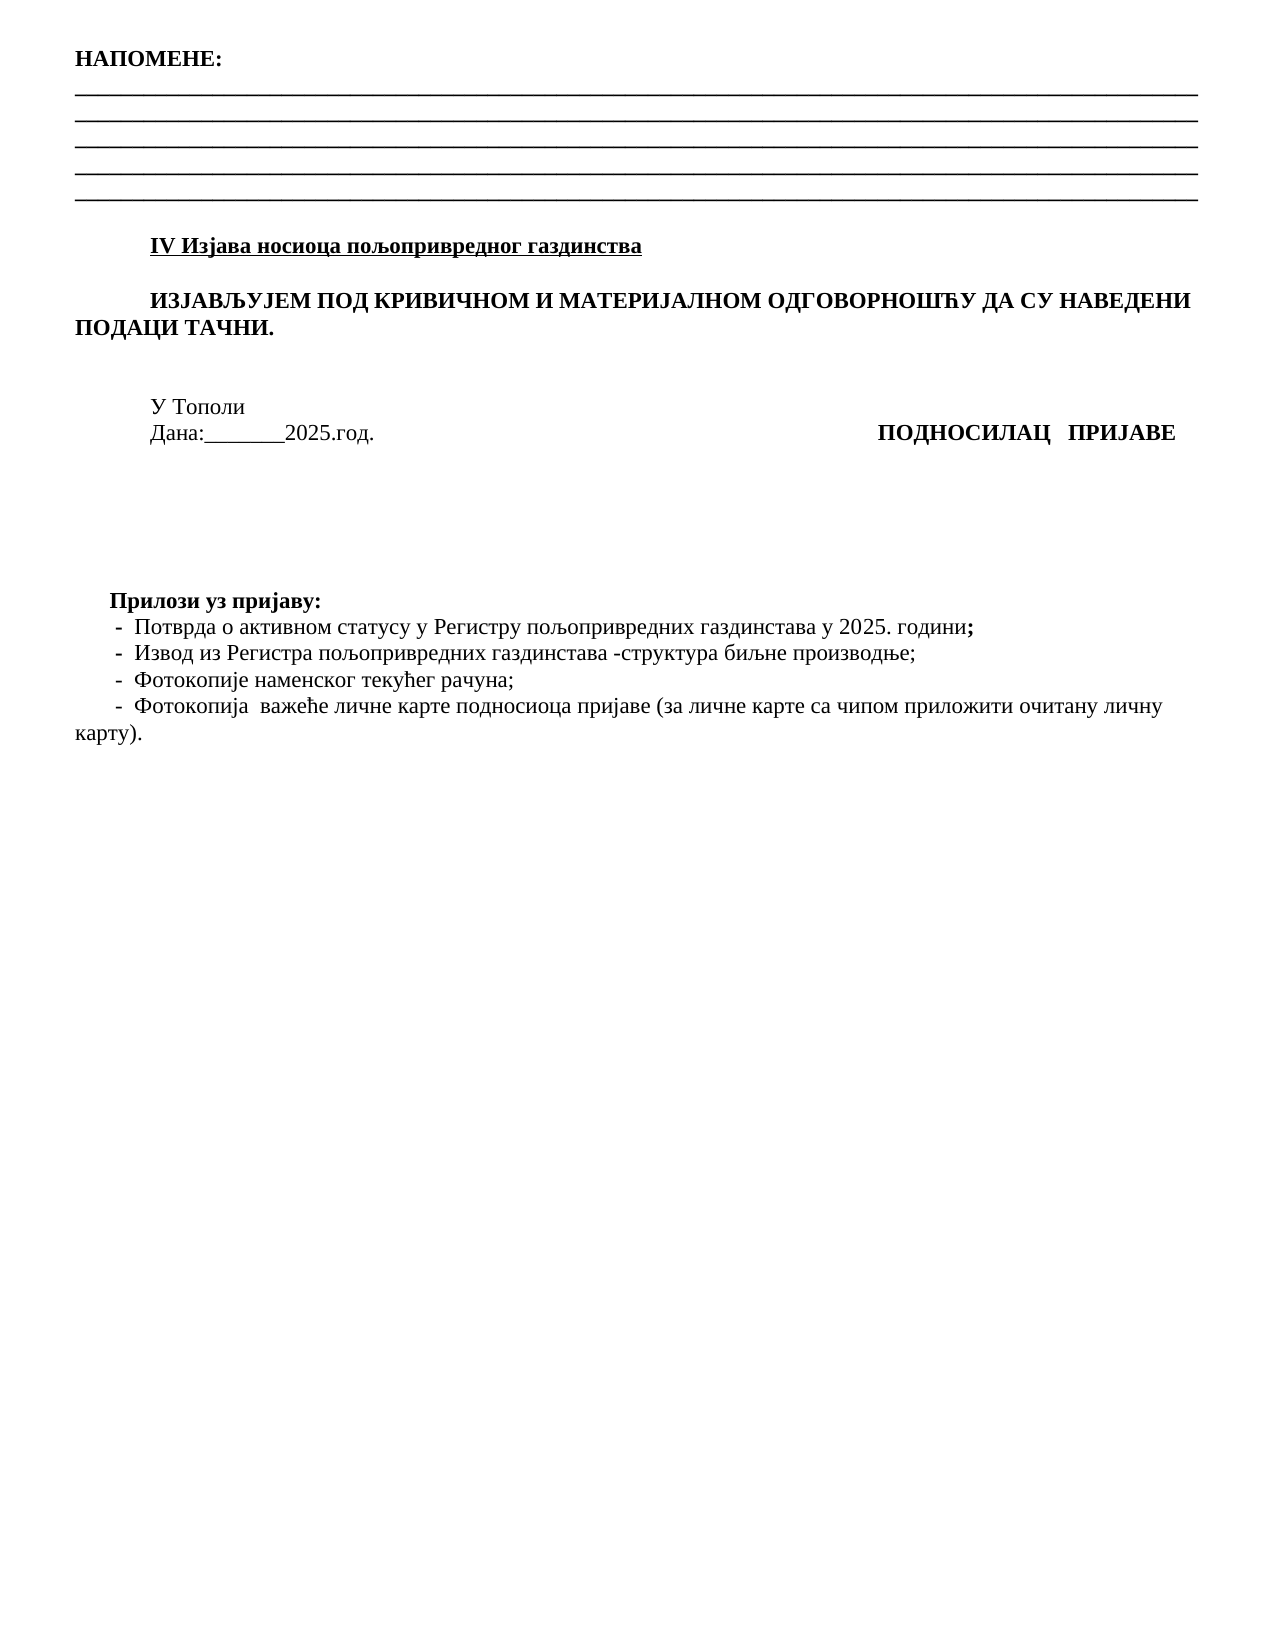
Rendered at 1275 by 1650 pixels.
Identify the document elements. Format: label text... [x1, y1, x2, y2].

text - Фотокопија важеће личне карте подносиоца пријаве (за личне карте са чипом приложити очитану личну карту). [75, 692, 1200, 745]
text НАПОМЕНЕ: __________________________________________________________________________________________________________________________________________________________________________________________________________________________________________________________________________________________________________________________________________________________________________________________________________________________________________________________________________________________________________ [75, 45, 1200, 203]
text ИЗЈАВЉУЈЕМ ПОД КРИВИЧНОМ И МАТЕРИЈАЛНОМ ОДГОВОРНОШЋУ ДА СУ НАВЕДЕНИ ПОДАЦИ ТАЧНИ. [75, 287, 1200, 340]
text - Потврда о активном статусу у Регистру пољопривредних газдинстава у 2025. години; [75, 613, 1200, 639]
text У Тополи [75, 393, 1200, 419]
text Прилози уз пријаву: [75, 587, 1200, 613]
text Дана:_______2025.год. ПОДНОСИЛАЦ ПРИЈАВЕ [75, 419, 1200, 445]
text IV Изјава носиоца пољопривредног газдинства [75, 232, 1200, 258]
text - Извод из Регистра пољопривредних газдинстава -структура биљне производње; [75, 639, 1200, 666]
text - Фотокопије наменског текућег рачуна; [75, 666, 1200, 692]
